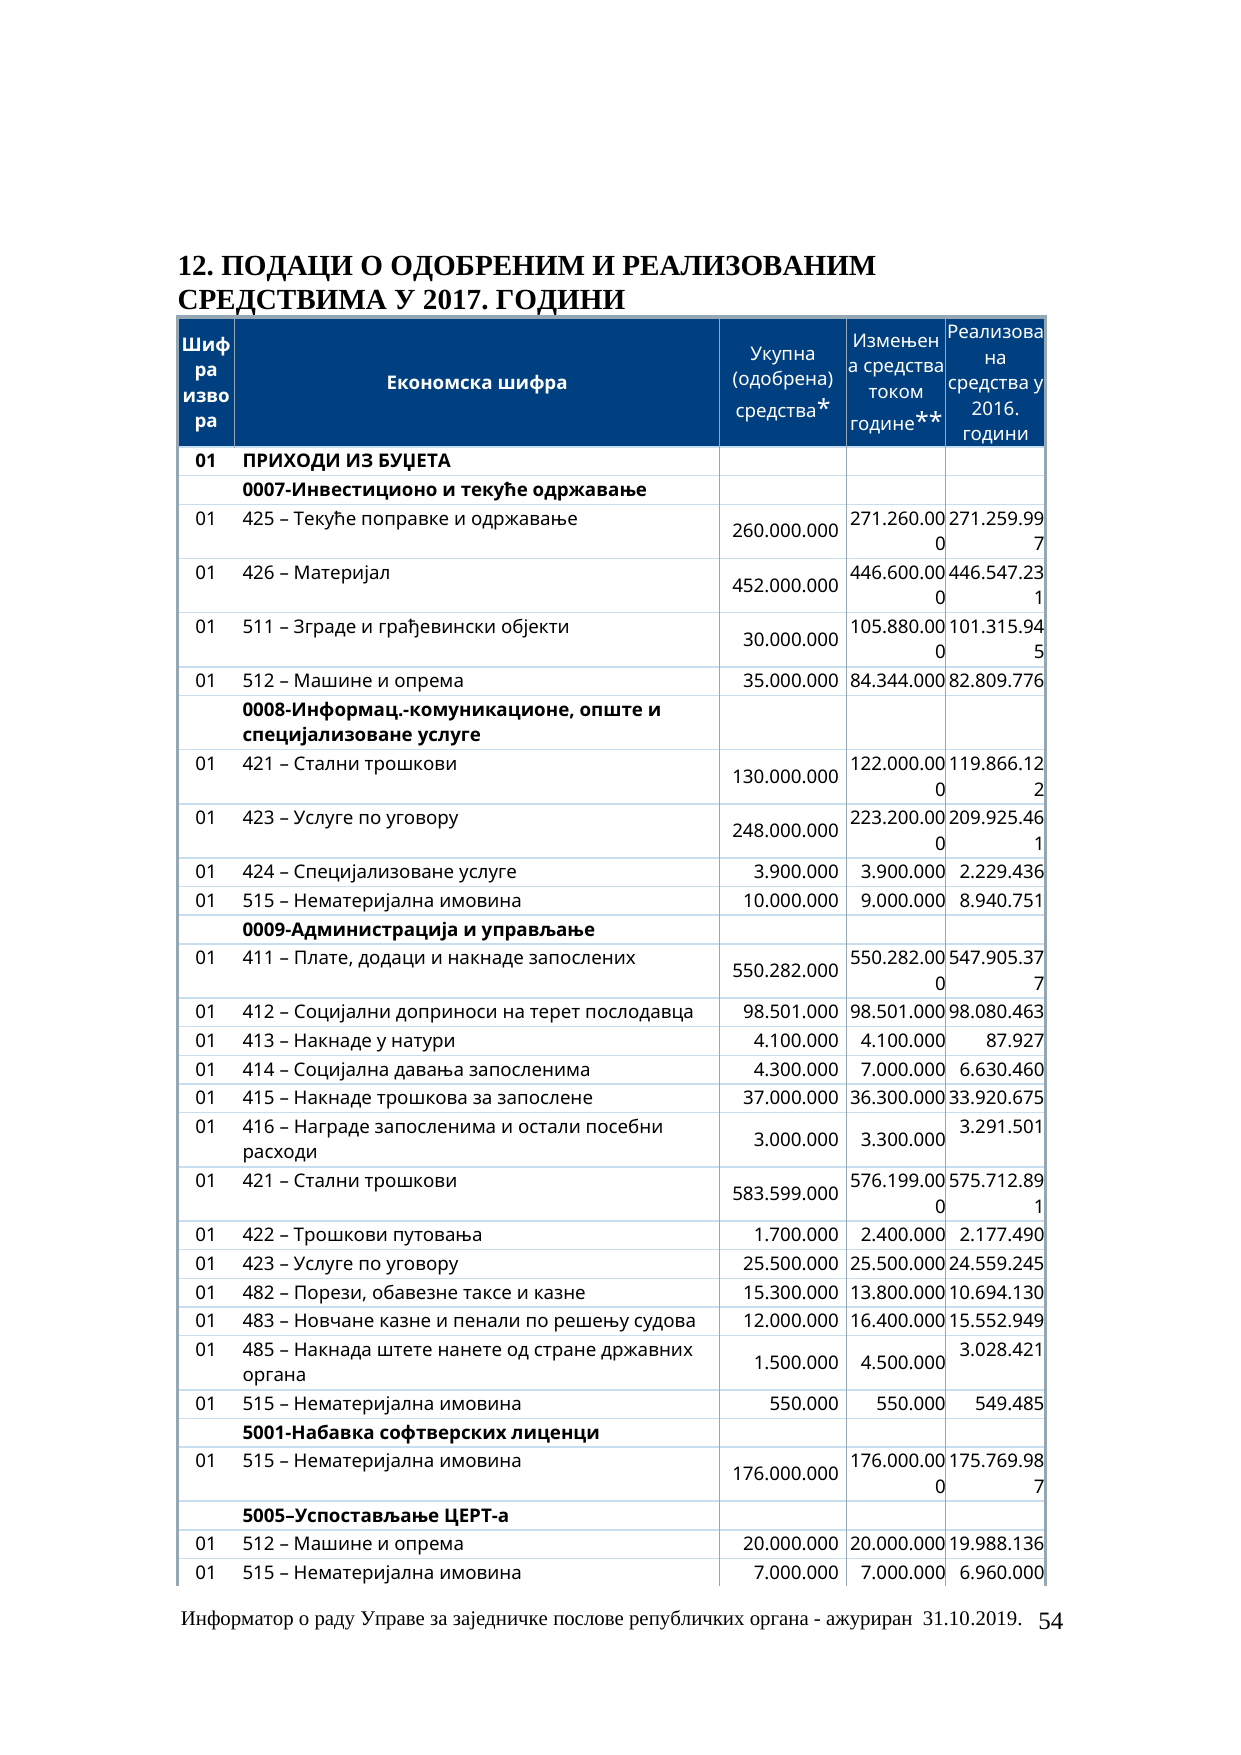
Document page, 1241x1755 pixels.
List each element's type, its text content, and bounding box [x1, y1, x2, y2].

table_cell 82.809.776 [946, 668, 1044, 694]
table_cell 9.000.000 [847, 887, 945, 914]
table_cell 98.501.000 [720, 999, 846, 1026]
table_cell [179, 1502, 234, 1529]
table_cell 25.500.000 [720, 1250, 846, 1277]
table_cell 01 [179, 1085, 234, 1112]
table_cell 515 – Нематеријална имовина [235, 1559, 719, 1586]
table_cell 446.547.231 [946, 559, 1044, 612]
table_cell 550.000 [720, 1391, 846, 1417]
table_cell 01 [179, 1027, 234, 1054]
table_cell 176.000.000 [847, 1448, 945, 1500]
table_cell 515 – Нематеријална имовина [235, 1391, 719, 1417]
table_cell 4.100.000 [847, 1027, 945, 1054]
table_cell 422 – Трошкови путовања [235, 1222, 719, 1249]
table_cell 271.259.997 [946, 505, 1044, 558]
table_cell [179, 916, 234, 943]
table_cell [720, 916, 846, 943]
table_cell [847, 696, 945, 749]
table_cell 01 [179, 887, 234, 914]
table_cell 84.344.000 [847, 668, 945, 694]
table_cell 105.880.000 [847, 613, 945, 666]
table_cell 7.000.000 [847, 1559, 945, 1586]
table_cell 15.300.000 [720, 1279, 846, 1306]
table_header Реализована средства у 2016. години [946, 319, 1044, 446]
table_cell 2.177.490 [946, 1222, 1044, 1249]
table_cell 175.769.987 [946, 1448, 1044, 1500]
table_cell 01 [179, 859, 234, 886]
table_cell 35.000.000 [720, 668, 846, 694]
table_cell 412 – Социјални доприноси на терет послодавца [235, 999, 719, 1026]
table_cell 3.300.000 [847, 1113, 945, 1166]
table_cell 3.900.000 [720, 859, 846, 886]
table_cell [946, 1419, 1044, 1446]
table_cell 176.000.000 [720, 1448, 846, 1500]
table_cell 5005–Успостављање ЦЕРТ-а [235, 1502, 719, 1529]
table_cell 01 [179, 613, 234, 666]
table_cell 01 [179, 999, 234, 1026]
table_cell [946, 916, 1044, 943]
table_cell [720, 476, 846, 503]
table_cell 209.925.461 [946, 805, 1044, 857]
table_cell 01 [179, 1308, 234, 1335]
table_cell 3.028.421 [946, 1336, 1044, 1389]
table_cell 122.000.000 [847, 750, 945, 803]
table_cell 547.905.377 [946, 945, 1044, 997]
table_cell 13.800.000 [847, 1279, 945, 1306]
table_cell 550.282.000 [720, 945, 846, 997]
table_cell 98.501.000 [847, 999, 945, 1026]
table_cell 01 [179, 505, 234, 558]
table_cell 25.500.000 [847, 1250, 945, 1277]
table_cell 1.700.000 [720, 1222, 846, 1249]
table_cell 416 – Награде запосленима и остали посебни расходи [235, 1113, 719, 1166]
table_cell 423 – Услуге по уговору [235, 805, 719, 857]
table_cell [179, 476, 234, 503]
table_cell 8.940.751 [946, 887, 1044, 914]
table_cell [946, 1502, 1044, 1529]
table_cell 0007-Инвестиционо и текуће одржавање [235, 476, 719, 503]
table_cell 98.080.463 [946, 999, 1044, 1026]
table_cell 87.927 [946, 1027, 1044, 1054]
table_header Шифра извора [179, 319, 234, 446]
table_cell [847, 916, 945, 943]
table_cell 3.900.000 [847, 859, 945, 886]
table_cell 01 [179, 668, 234, 694]
table_cell 223.200.000 [847, 805, 945, 857]
table_cell 01 [179, 750, 234, 803]
table_cell 01 [179, 1056, 234, 1083]
table_cell [847, 1419, 945, 1446]
table_cell [720, 448, 846, 475]
table_cell 446.600.000 [847, 559, 945, 612]
table_cell [847, 448, 945, 475]
table_cell 4.500.000 [847, 1336, 945, 1389]
table_cell 101.315.945 [946, 613, 1044, 666]
table_cell 20.000.000 [720, 1531, 846, 1558]
table_cell 01 [179, 1559, 234, 1586]
table_cell 3.291.501 [946, 1113, 1044, 1166]
table_cell 413 – Накнаде у натури [235, 1027, 719, 1054]
table_cell 01 [179, 945, 234, 997]
table_cell 01 [179, 1222, 234, 1249]
table_cell 15.552.949 [946, 1308, 1044, 1335]
table_cell 549.485 [946, 1391, 1044, 1417]
table_cell 482 – Порези, обавезне таксе и казне [235, 1279, 719, 1306]
table_cell 6.630.460 [946, 1056, 1044, 1083]
table_cell 10.000.000 [720, 887, 846, 914]
table_cell 20.000.000 [847, 1531, 945, 1558]
table_cell [847, 1502, 945, 1529]
table_header Економска шифра [235, 319, 719, 446]
table_cell 583.599.000 [720, 1168, 846, 1220]
table_cell 260.000.000 [720, 505, 846, 558]
table_cell 12.000.000 [720, 1308, 846, 1335]
table_cell 3.000.000 [720, 1113, 846, 1166]
table_cell 01 [179, 805, 234, 857]
table_cell [946, 448, 1044, 475]
table_cell 01 [179, 1113, 234, 1166]
table_cell 01 [179, 1250, 234, 1277]
table_cell 2.400.000 [847, 1222, 945, 1249]
table_cell [179, 1419, 234, 1446]
table_cell 01 [179, 1279, 234, 1306]
table_cell [946, 696, 1044, 749]
table_cell 4.300.000 [720, 1056, 846, 1083]
table_cell [847, 476, 945, 503]
table_cell 7.000.000 [847, 1056, 945, 1083]
table_cell 423 – Услуге по уговору [235, 1250, 719, 1277]
table_cell 5001-Набавка софтверских лиценци [235, 1419, 719, 1446]
table_cell 414 – Социјална давања запосленима [235, 1056, 719, 1083]
table_cell 415 – Накнаде трошкова за запослене [235, 1085, 719, 1112]
table_cell 425 – Текуће поправке и одржавање [235, 505, 719, 558]
table_cell [720, 1419, 846, 1446]
table_cell 36.300.000 [847, 1085, 945, 1112]
table_cell 424 – Специјализоване услуге [235, 859, 719, 886]
table_cell 1.500.000 [720, 1336, 846, 1389]
table_cell [179, 696, 234, 749]
table_cell 2.229.436 [946, 859, 1044, 886]
table_cell 01 [179, 1336, 234, 1389]
table_cell [720, 696, 846, 749]
table_cell 576.199.000 [847, 1168, 945, 1220]
table_cell 01 [179, 559, 234, 612]
table_cell 4.100.000 [720, 1027, 846, 1054]
table_cell 16.400.000 [847, 1308, 945, 1335]
table_cell 421 – Стални трошкови [235, 1168, 719, 1220]
table_cell 24.559.245 [946, 1250, 1044, 1277]
table_cell 550.282.000 [847, 945, 945, 997]
table_cell 30.000.000 [720, 613, 846, 666]
table_cell 511 – Зграде и грађевински објекти [235, 613, 719, 666]
table_cell 37.000.000 [720, 1085, 846, 1112]
table_cell 119.866.122 [946, 750, 1044, 803]
table_cell 6.960.000 [946, 1559, 1044, 1586]
table_cell [946, 476, 1044, 503]
table_cell 01 [179, 1168, 234, 1220]
table_cell 33.920.675 [946, 1085, 1044, 1112]
table_header Укупна (одобрена) средства* [720, 319, 846, 446]
table_cell 550.000 [847, 1391, 945, 1417]
table_cell 575.712.891 [946, 1168, 1044, 1220]
table_cell 248.000.000 [720, 805, 846, 857]
table_cell 01 [179, 1391, 234, 1417]
table_cell 01 [179, 1448, 234, 1500]
table_cell 10.694.130 [946, 1279, 1044, 1306]
table_cell 130.000.000 [720, 750, 846, 803]
table_cell 0008-Информац.-комуникационе, опште и специјализоване услуге [235, 696, 719, 749]
table_cell [720, 1502, 846, 1529]
table_cell ПРИХОДИ ИЗ БУЏЕТА [235, 448, 719, 475]
table_cell 452.000.000 [720, 559, 846, 612]
table_cell 512 – Машине и опрема [235, 668, 719, 694]
table_cell 483 – Новчане казне и пенали по решењу судова [235, 1308, 719, 1335]
table_cell 19.988.136 [946, 1531, 1044, 1558]
table_cell 515 – Нематеријална имовина [235, 887, 719, 914]
table_cell 271.260.000 [847, 505, 945, 558]
table_cell 515 – Нематеријална имовина [235, 1448, 719, 1500]
table_cell 0009-Администрација и управљање [235, 916, 719, 943]
table_cell 7.000.000 [720, 1559, 846, 1586]
text 12. ПОДАЦИ О ОДОБРЕНИМ И РЕАЛИЗОВАНИМ СРЕДСТВИМА У 2017. ГОДИНИ [177, 248, 1063, 315]
table_header Измењена средства током године** [847, 319, 945, 446]
table_cell 01 [179, 1531, 234, 1558]
table_cell 426 – Материјал [235, 559, 719, 612]
table_cell 512 – Машине и опрема [235, 1531, 719, 1558]
table_cell 01 [179, 448, 234, 475]
table_cell 421 – Стални трошкови [235, 750, 719, 803]
table_cell 485 – Накнада штете нанете од стране државних органа [235, 1336, 719, 1389]
table_cell 411 – Плате, додаци и накнаде запослених [235, 945, 719, 997]
